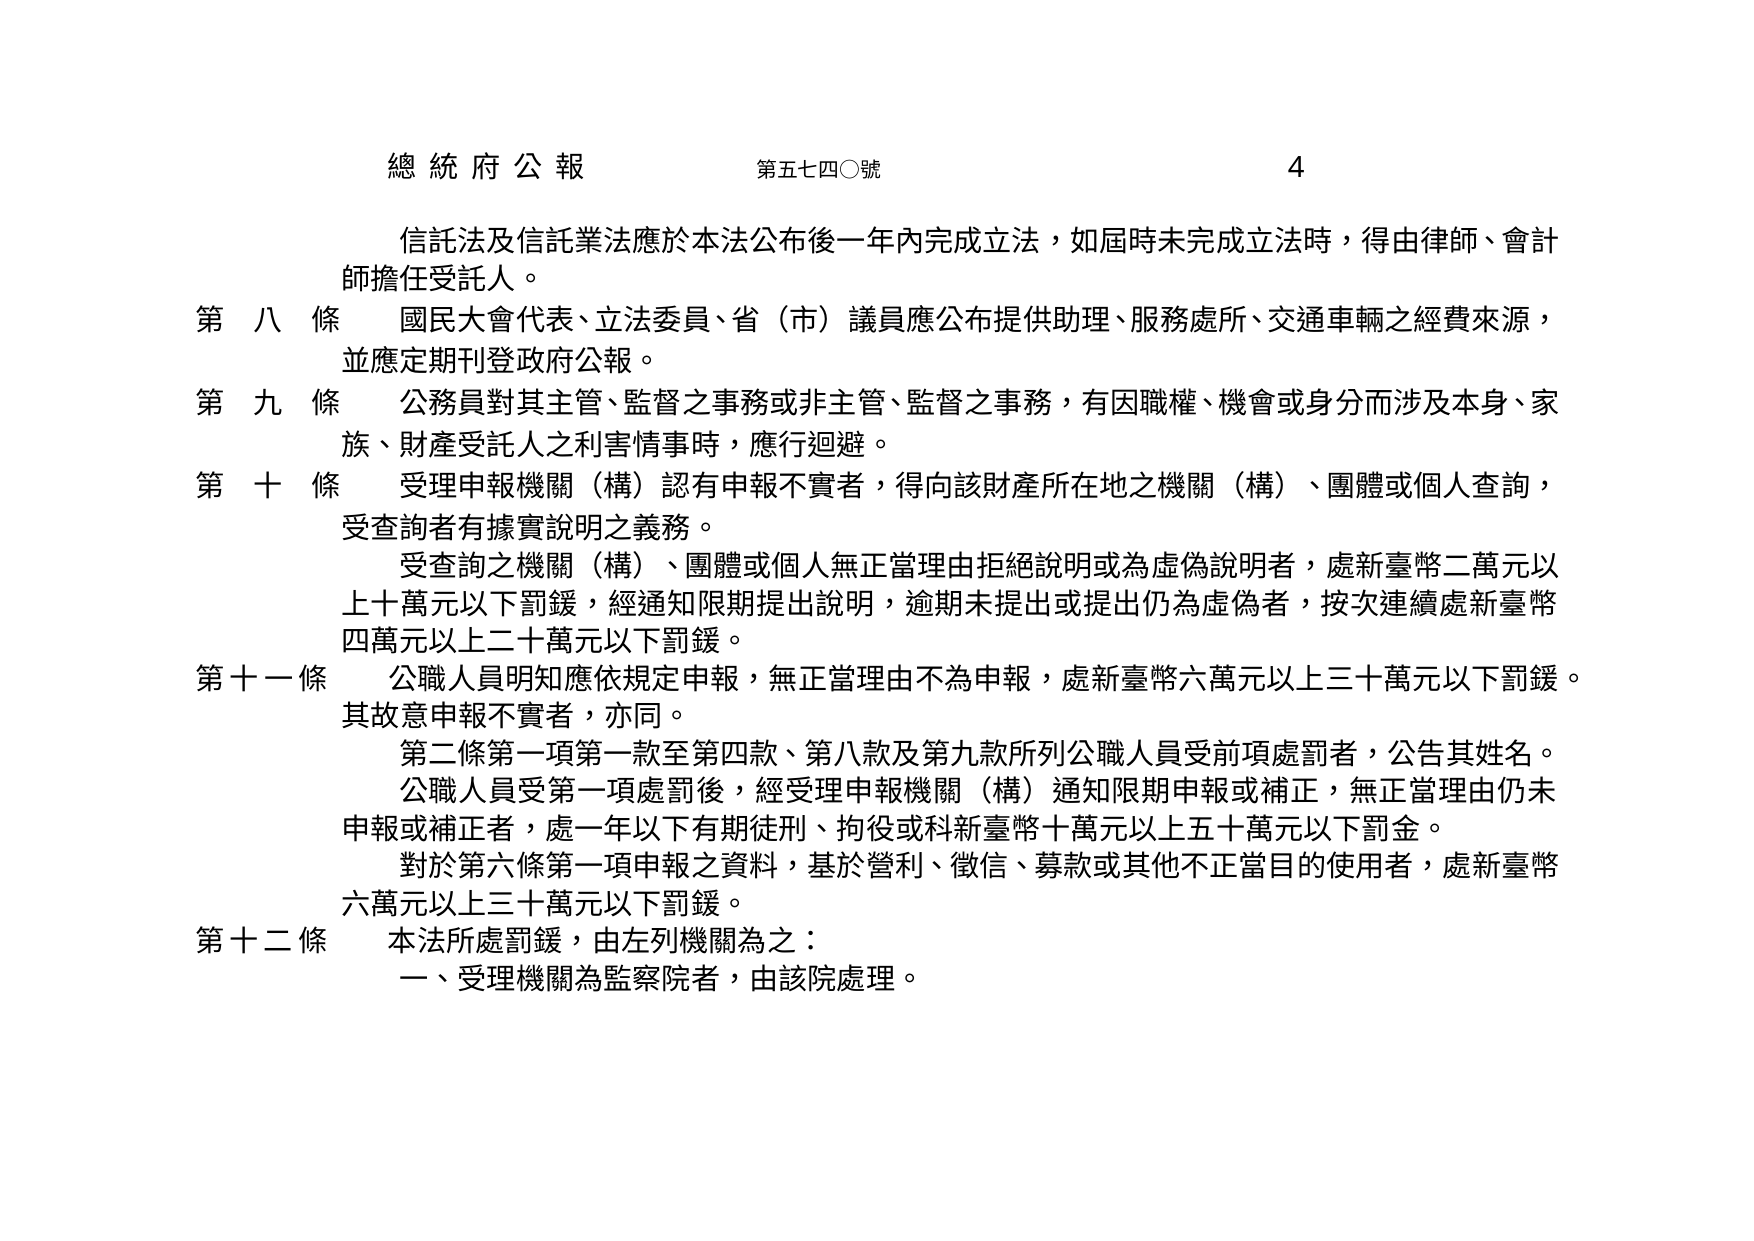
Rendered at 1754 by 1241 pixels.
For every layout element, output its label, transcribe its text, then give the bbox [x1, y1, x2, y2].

text 受查詢之機關（構）、團體或個人無正當理由拒絕說明或為虛偽說明者，處新臺幣二萬元以上十萬元以下罰鍰，經通知限期提出說明，逾期未提出或提出仍為虛偽者，按次連續處新臺幣四萬元以上二十萬元以下罰鍰。 [341, 547, 1559, 659]
text 第二條第一項第一款至第四款、第八款及第九款所列公職人員受前項處罰者，公告其姓名。 [341, 734, 1559, 772]
text 第 八 條 國民大會代表、立法委員、省（市）議員應公布提供助理、服務處所、交通車輛之經費來源，並應定期刊登政府公報。 [195, 297, 1559, 380]
text 第十一條 公職人員明知應依規定申報，無正當理由不為申報，處新臺幣六萬元以上三十萬元以下罰鍰。其故意申報不實者，亦同。 [195, 659, 1559, 734]
text 第 九 條 公務員對其主管、監督之事務或非主管、監督之事務，有因職權、機會或身分而涉及本身、家族、財產受託人之利害情事時，應行迴避。 [195, 380, 1559, 463]
text 對於第六條第一項申報之資料，基於營利、徵信、募款或其他不正當目的使用者，處新臺幣六萬元以上三十萬元以下罰鍰。 [341, 847, 1559, 922]
text 第十二條 本法所處罰鍰，由左列機關為之： [195, 922, 1559, 959]
text 一、受理機關為監察院者，由該院處理。 [399, 959, 1559, 997]
text 信託法及信託業法應於本法公布後一年內完成立法，如屆時未完成立法時，得由律師、會計師擔任受託人。 [341, 222, 1559, 297]
text 第 十 條 受理申報機關（構）認有申報不實者，得向該財產所在地之機關（構）、團體或個人查詢，受查詢者有據實說明之義務。 [195, 463, 1559, 547]
text 公職人員受第一項處罰後，經受理申報機關（構）通知限期申報或補正，無正當理由仍未申報或補正者，處一年以下有期徒刑、拘役或科新臺幣十萬元以上五十萬元以下罰金。 [341, 772, 1559, 847]
